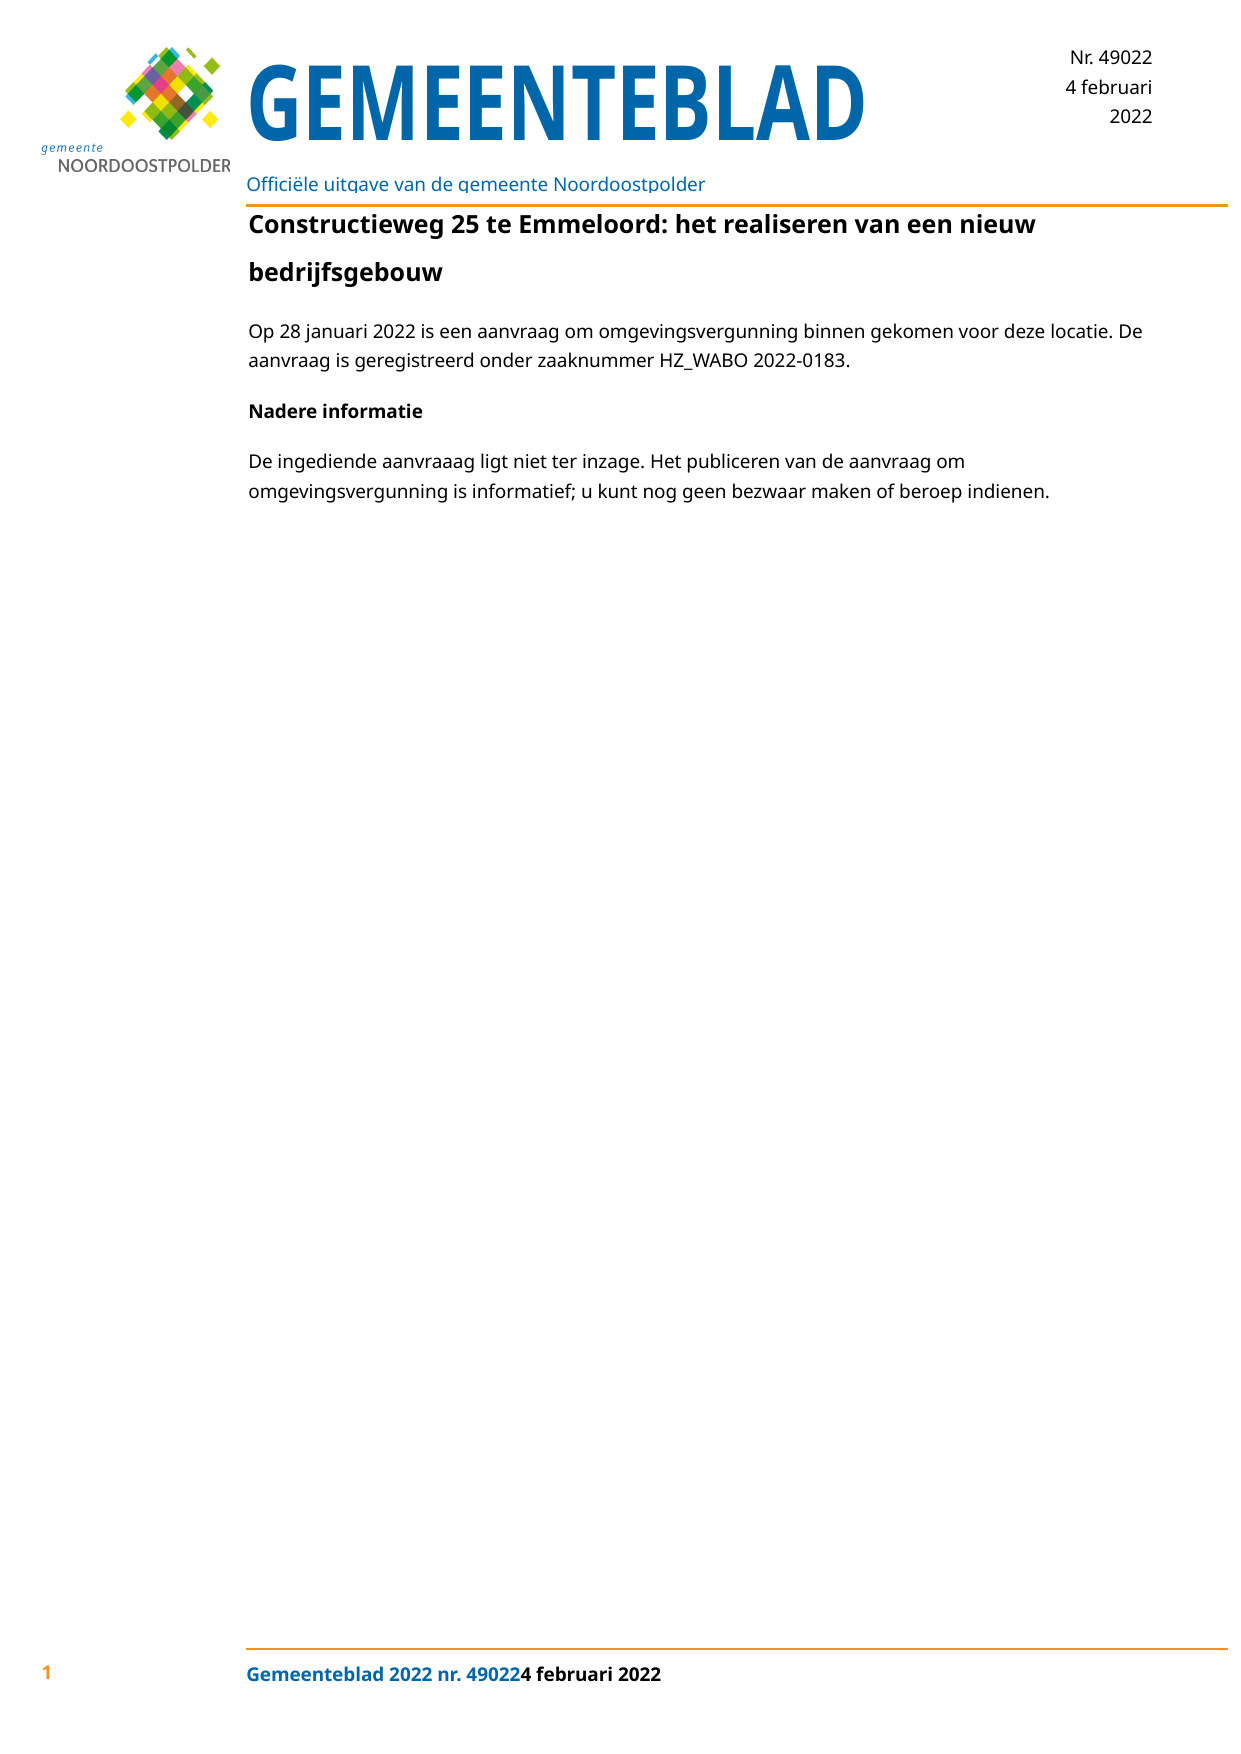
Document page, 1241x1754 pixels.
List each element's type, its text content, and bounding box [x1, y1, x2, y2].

text Op 28 januari 2022 is een aanvraag om omgevingsvergunning binnen gekomen voor deze locatie. De aanvraag is geregistreerd onder zaaknummer HZ_WABO 2022-0183. [248, 318, 1152, 373]
text Nadere informatie [248, 398, 1152, 424]
picture [41, 47, 231, 172]
text Constructieweg 25 te Emmeloord: het realiseren van een nieuw bedrijfsgebouw [248, 207, 1152, 288]
text De ingediende aanvraaag ligt niet ter inzage. Het publiceren van de aanvraag om omgevingsvergunning is informatief; u kunt nog geen bezwaar maken of beroep indienen. [248, 448, 1152, 504]
